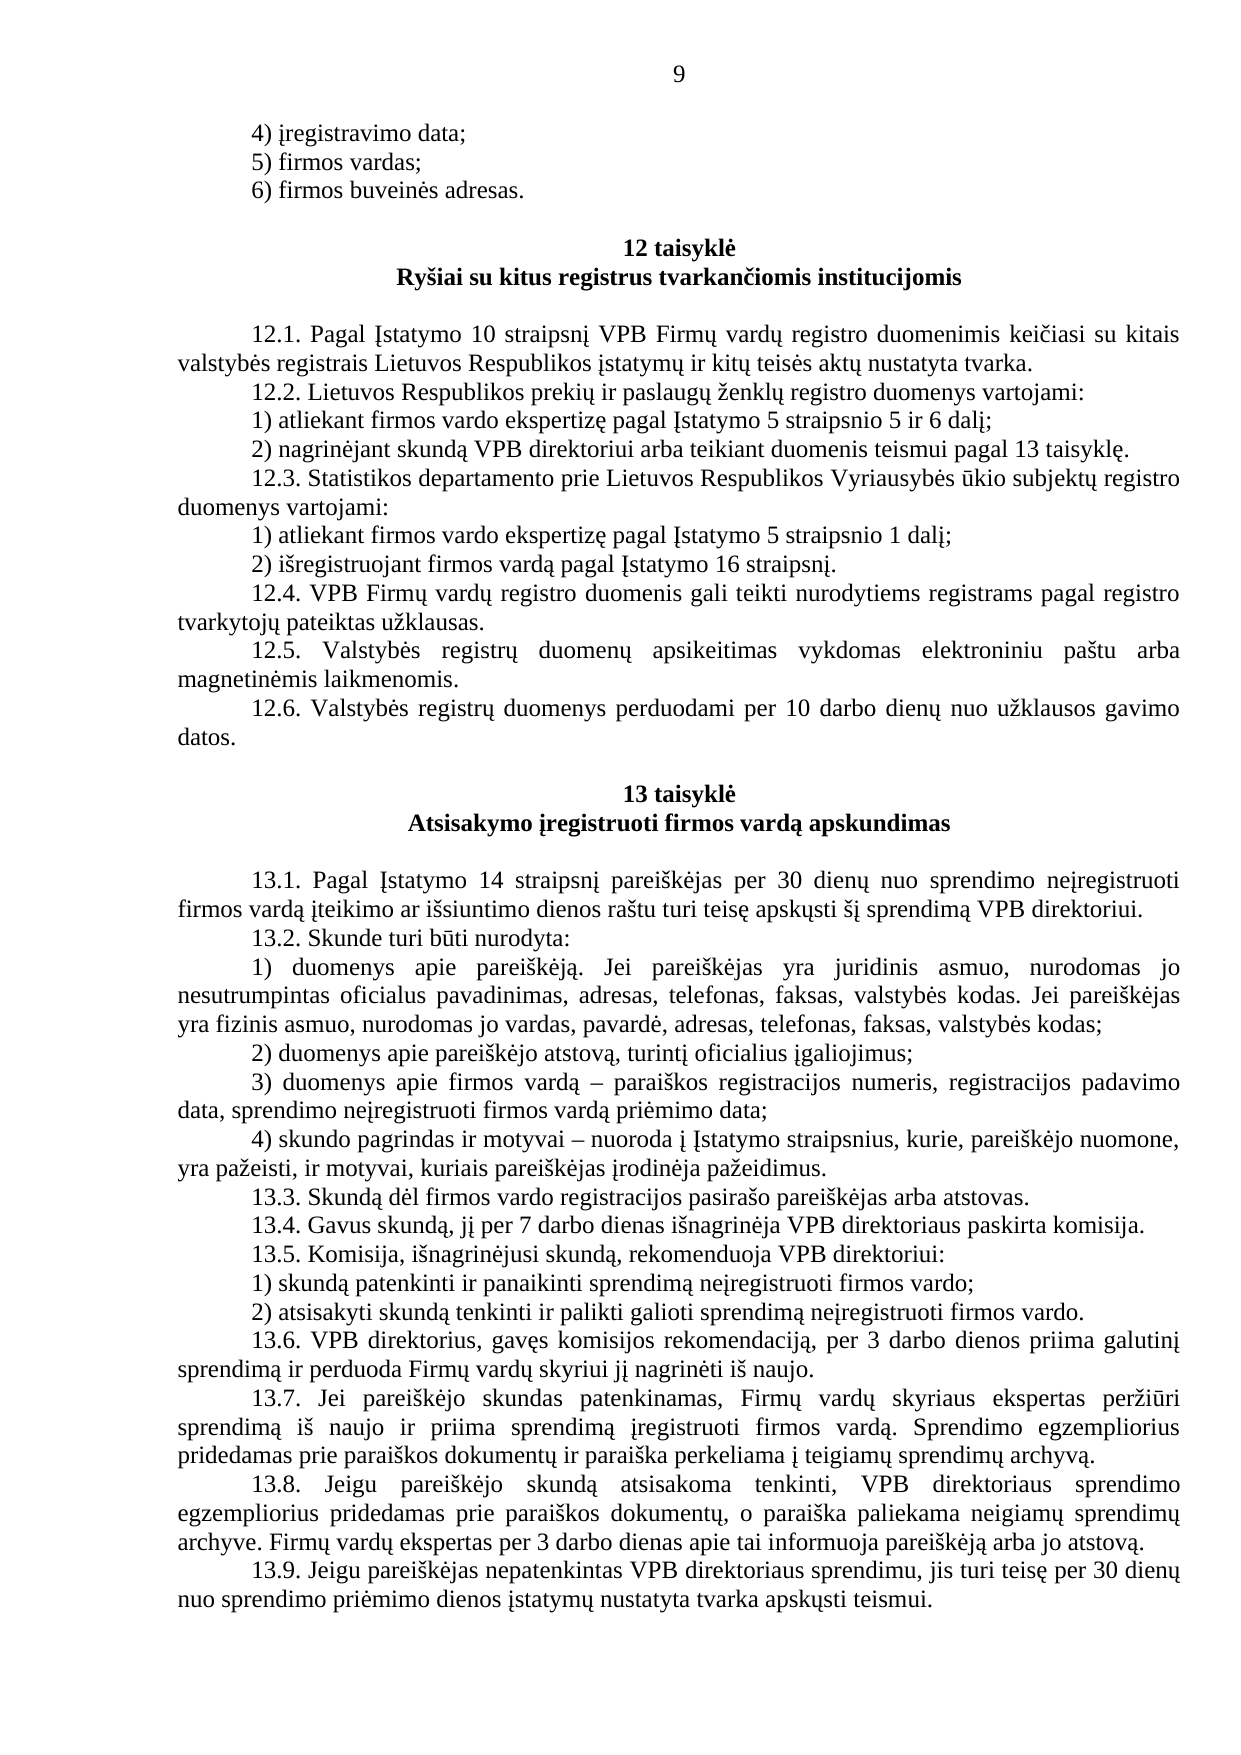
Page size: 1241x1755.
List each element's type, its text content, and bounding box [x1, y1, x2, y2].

text 12.4. VPB Firmų vardų registro duomenis gali teikti nurodytiems registrams pagal registro tvarkytojų pateiktas užklausas. [177, 578, 1181, 636]
text 13 taisyklė [177, 779, 1181, 808]
text 12.6. Valstybės registrų duomenys perduodami per 10 darbo dienų nuo užklausos gavimo datos. [177, 693, 1181, 751]
text 12.3. Statistikos departamento prie Lietuvos Respublikos Vyriausybės ūkio subjektų registro duomenys vartojami: [177, 463, 1181, 521]
text 1) skundą patenkinti ir panaikinti sprendimą neįregistruoti firmos vardo; [177, 1268, 1181, 1297]
text 13.8. Jeigu pareiškėjo skundą atsisakoma tenkinti, VPB direktoriaus sprendimo egzempliorius pridedamas prie paraiškos dokumentų, o paraiška paliekama neigiamų sprendimų archyve. Firmų vardų ekspertas per 3 darbo dienas apie tai informuoja pareiškėją arba jo atstovą. [177, 1469, 1181, 1556]
text 1) atliekant firmos vardo ekspertizę pagal Įstatymo 5 straipsnio 5 ir 6 dalį; [177, 406, 1181, 434]
text Ryšiai su kitus registrus tvarkančiomis institucijomis [177, 262, 1181, 291]
text 1) atliekant firmos vardo ekspertizę pagal Įstatymo 5 straipsnio 1 dalį; [177, 521, 1181, 549]
text 13.1. Pagal Įstatymo 14 straipsnį pareiškėjas per 30 dienų nuo sprendimo neįregistruoti firmos vardą įteikimo ar išsiuntimo dienos raštu turi teisę apskųsti šį sprendimą VPB direktoriui. [177, 866, 1181, 923]
text 3) duomenys apie firmos vardą – paraiškos registracijos numeris, registracijos padavimo data, sprendimo neįregistruoti firmos vardą priėmimo data; [177, 1067, 1181, 1124]
text 12.2. Lietuvos Respublikos prekių ir paslaugų ženklų registro duomenys vartojami: [177, 377, 1181, 406]
text 13.4. Gavus skundą, jį per 7 darbo dienas išnagrinėja VPB direktoriaus paskirta komisija. [177, 1211, 1181, 1239]
text 13.9. Jeigu pareiškėjas nepatenkintas VPB direktoriaus sprendimu, jis turi teisę per 30 dienų nuo sprendimo priėmimo dienos įstatymų nustatyta tvarka apskųsti teismui. [177, 1556, 1181, 1613]
text 13.6. VPB direktorius, gavęs komisijos rekomendaciją, per 3 darbo dienos priima galutinį sprendimą ir perduoda Firmų vardų skyriui jį nagrinėti iš naujo. [177, 1326, 1181, 1383]
text 13.5. Komisija, išnagrinėjusi skundą, rekomenduoja VPB direktoriui: [177, 1239, 1181, 1268]
text 13.3. Skundą dėl firmos vardo registracijos pasirašo pareiškėjas arba atstovas. [177, 1182, 1181, 1211]
text 2) duomenys apie pareiškėjo atstovą, turintį oficialius įgaliojimus; [177, 1038, 1181, 1067]
text 2) atsisakyti skundą tenkinti ir palikti galioti sprendimą neįregistruoti firmos vardo. [177, 1297, 1181, 1326]
text 12 taisyklė [177, 233, 1181, 262]
text 13.2. Skunde turi būti nurodyta: [177, 923, 1181, 952]
text Atsisakymo įregistruoti firmos vardą apskundimas [177, 808, 1181, 837]
text 2) nagrinėjant skundą VPB direktoriui arba teikiant duomenis teismui pagal 13 taisyklę. [177, 434, 1181, 463]
text 2) išregistruojant firmos vardą pagal Įstatymo 16 straipsnį. [177, 549, 1181, 578]
text 13.7. Jei pareiškėjo skundas patenkinamas, Firmų vardų skyriaus ekspertas peržiūri sprendimą iš naujo ir priima sprendimą įregistruoti firmos vardą. Sprendimo egzempliorius pridedamas prie paraiškos dokumentų ir paraiška perkeliama į teigiamų sprendimų archyvą. [177, 1383, 1181, 1469]
text 1) duomenys apie pareiškėją. Jei pareiškėjas yra juridinis asmuo, nurodomas jo nesutrumpintas oficialus pavadinimas, adresas, telefonas, faksas, valstybės kodas. Jei pareiškėjas yra fizinis asmuo, nurodomas jo vardas, pavardė, adresas, telefonas, faksas, valstybės kodas; [177, 952, 1181, 1038]
text 12.5. Valstybės registrų duomenų apsikeitimas vykdomas elektroniniu paštu arba magnetinėmis laikmenomis. [177, 636, 1181, 693]
text 6) firmos buveinės adresas. [177, 176, 1181, 204]
text 4) įregistravimo data; [177, 118, 1181, 147]
text 4) skundo pagrindas ir motyvai – nuoroda į Įstatymo straipsnius, kurie, pareiškėjo nuomone, yra pažeisti, ir motyvai, kuriais pareiškėjas įrodinėja pažeidimus. [177, 1124, 1181, 1182]
text 5) firmos vardas; [177, 147, 1181, 176]
text 12.1. Pagal Įstatymo 10 straipsnį VPB Firmų vardų registro duomenimis keičiasi su kitais valstybės registrais Lietuvos Respublikos įstatymų ir kitų teisės aktų nustatyta tvarka. [177, 319, 1181, 377]
